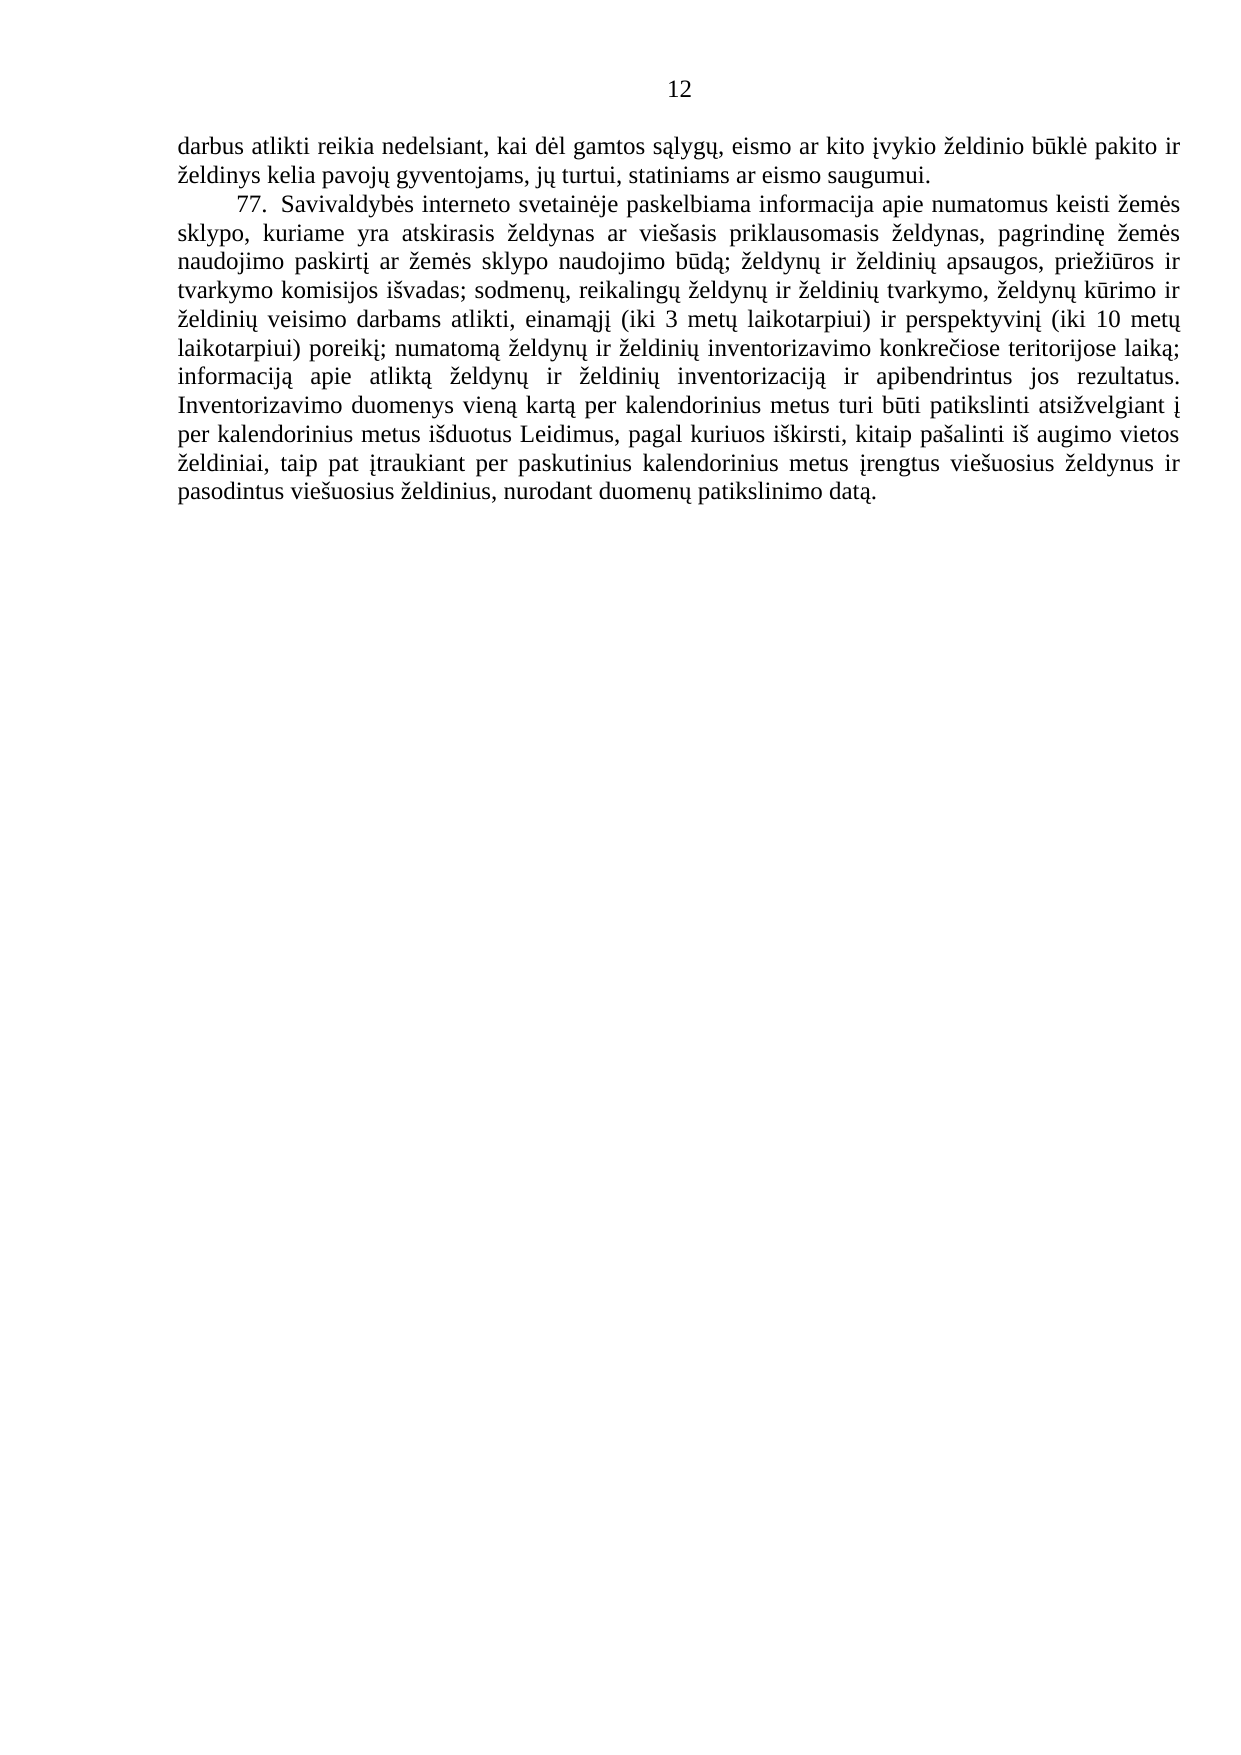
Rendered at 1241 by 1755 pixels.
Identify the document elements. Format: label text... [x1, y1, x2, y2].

text 77. Savivaldybės interneto svetainėje paskelbiama informacija apie numatomus keisti žemės sklypo, kuriame yra atskirasis želdynas ar viešasis priklausomasis želdynas, pagrindinę žemės naudojimo paskirtį ar žemės sklypo naudojimo būdą; želdynų ir želdinių apsaugos, priežiūros ir tvarkymo komisijos išvadas; sodmenų, reikalingų želdynų ir želdinių tvarkymo, želdynų kūrimo ir želdinių veisimo darbams atlikti, einamąjį (iki 3 metų laikotarpiui) ir perspektyvinį (iki 10 metų laikotarpiui) poreikį; numatomą želdynų ir želdinių inventorizavimo konkrečiose teritorijose laiką; informaciją apie atliktą želdynų ir želdinių inventorizaciją ir apibendrintus jos rezultatus. Inventorizavimo duomenys vieną kartą per kalendorinius metus turi būti patikslinti atsižvelgiant į per kalendorinius metus išduotus Leidimus, pagal kuriuos iškirsti, kitaip pašalinti iš augimo vietos želdiniai, taip pat įtraukiant per paskutinius kalendorinius metus įrengtus viešuosius želdynus ir pasodintus viešuosius želdinius, nurodant duomenų patikslinimo datą. [177, 189, 1181, 505]
text darbus atlikti reikia nedelsiant, kai dėl gamtos sąlygų, eismo ar kito įvykio želdinio būklė pakito ir želdinys kelia pavojų gyventojams, jų turtui, statiniams ar eismo saugumui. [177, 131, 1181, 189]
